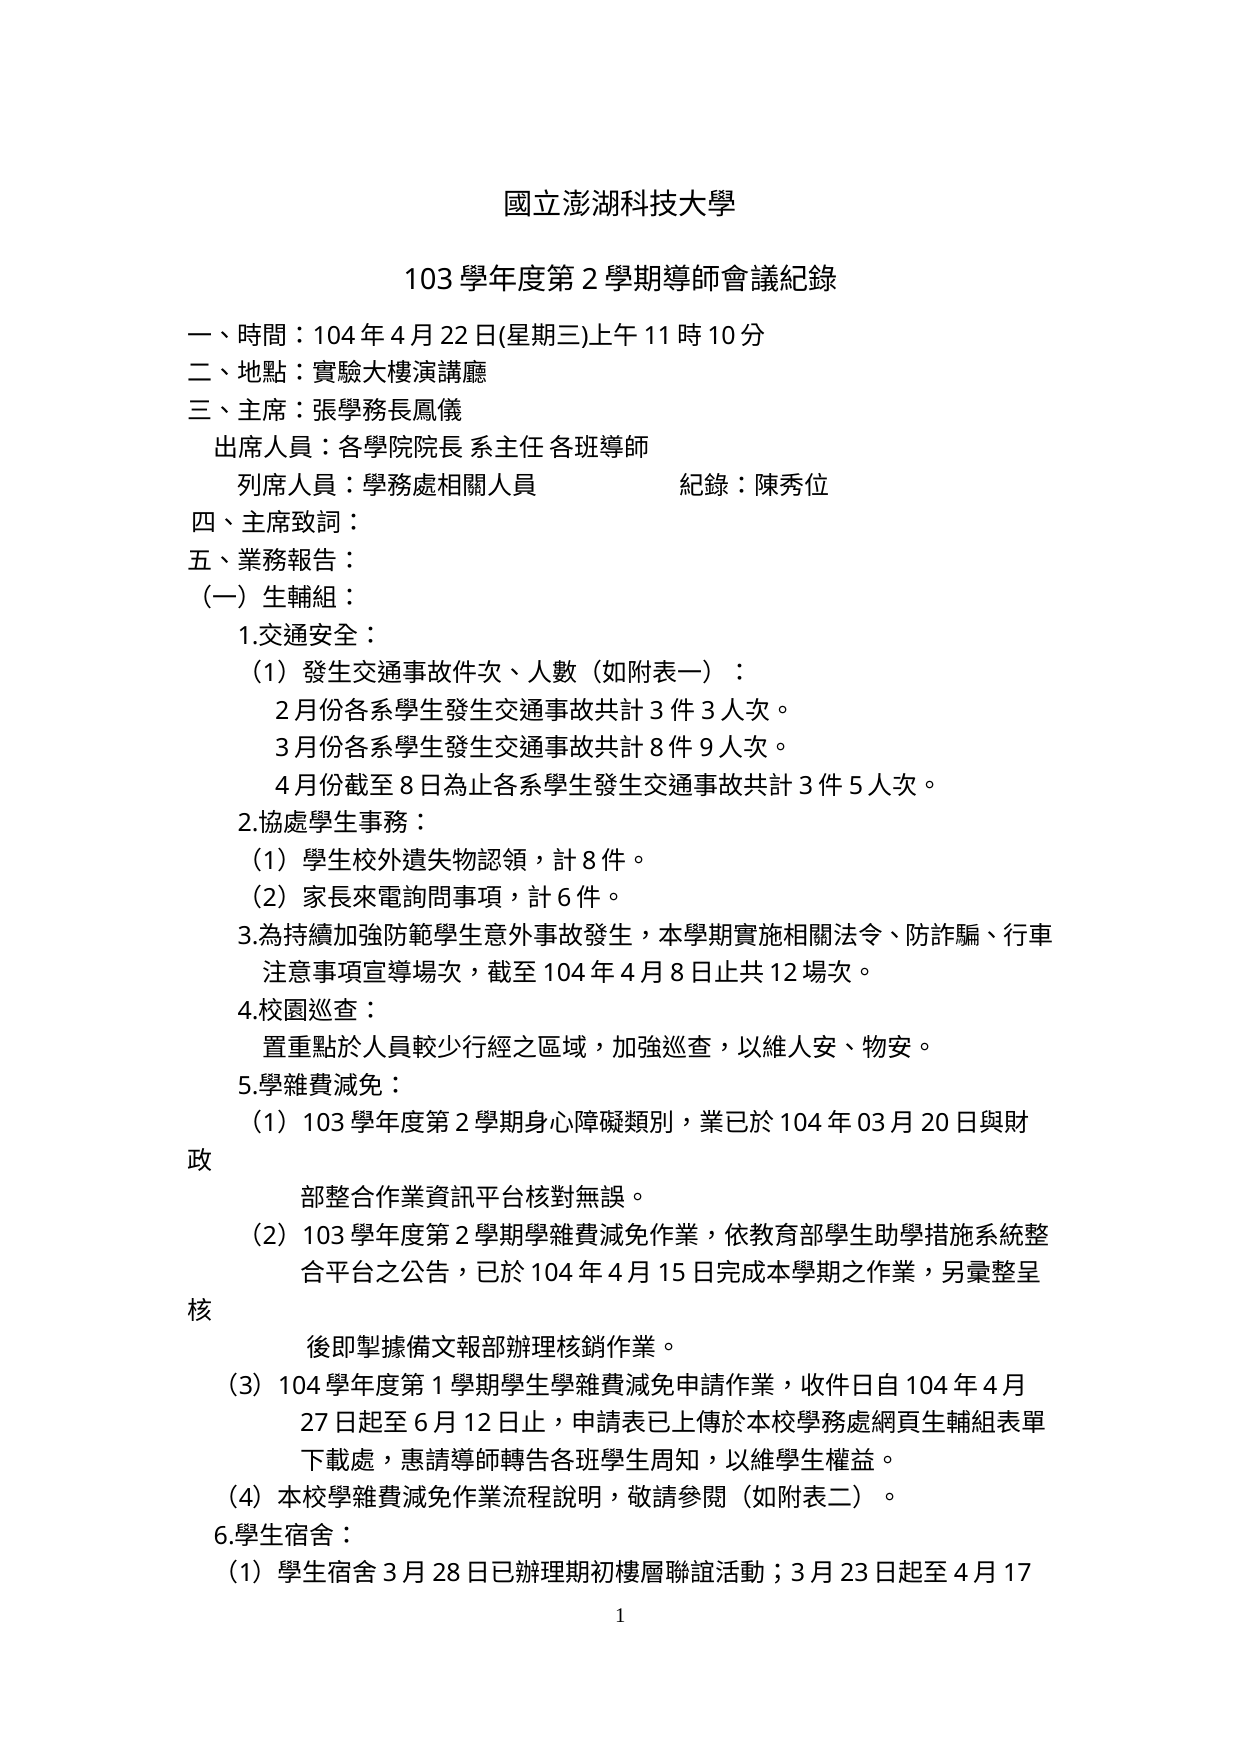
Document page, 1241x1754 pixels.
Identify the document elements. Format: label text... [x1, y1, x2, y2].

text 3月份各系學生發生交通事故共計8件 9人次。 [187, 727, 1053, 764]
text 1.交通安全： [187, 614, 1053, 652]
text 後即掣據備文報部辦理核銷作業。 [187, 1327, 1053, 1364]
text 列席人員：學務處相關人員 紀錄：陳秀位 [187, 464, 1053, 502]
text （1）發生交通事故件次、人數（如附表一）： [187, 652, 1053, 689]
text 二、地點：實驗大樓演講廳 [187, 352, 1053, 389]
text 4月份截至8日為止各系學生發生交通事故共計3件 5人次。 [187, 764, 1053, 802]
text （2）家長來電詢問事項，計6件。 [187, 877, 1053, 914]
text （2）103學年度第2學期學雜費減免作業，依教育部學生助學措施系統整 [187, 1214, 1053, 1252]
text 一、時間：104年4月22日(星期三)上午11時10分 [187, 314, 1053, 352]
text 置重點於人員較少行經之區域，加強巡查，以維人安、物安。 [187, 1027, 1053, 1064]
text 5.學雜費減免： [187, 1064, 1053, 1102]
text 出席人員：各學院院長 系主任 各班導師 [187, 427, 1053, 464]
text 2月份各系學生發生交通事故共計3 件 3人次。 [187, 689, 1053, 727]
text （3）104學年度第1學期學生學雜費減免申請作業，收件日自104年4月27日起至6月12日止，申請表已上傳於本校學務處網頁生輔組表單下載處，惠請導師轉告各班學生周知，以維學生權益。 [187, 1364, 1053, 1477]
text 6.學生宿舍： [187, 1514, 1053, 1552]
text 3.為持續加強防範學生意外事故發生，本學期實施相關法令、防詐騙、行車 [187, 914, 1053, 952]
text （1）學生宿舍3月28日已辦理期初樓層聯誼活動；3月23日起至4月17 [187, 1552, 1053, 1589]
text 四、主席致詞： [191, 502, 1053, 539]
text （4）本校學雜費減免作業流程說明，敬請參閱（如附表二）。 [187, 1477, 1053, 1514]
text 三、主席：張學務長鳳儀 [187, 389, 1053, 427]
text （1）103學年度第2學期身心障礙類別，業已於104年03月20日與財政 [187, 1102, 1053, 1177]
text 合平台之公告，已於104年4月15日完成本學期之作業，另彚整呈核 [187, 1252, 1053, 1327]
text （1）學生校外遺失物認領，計8件。 [187, 839, 1053, 877]
text 國立澎湖科技大學 [187, 164, 1053, 239]
text 4.校園巡查： [187, 989, 1053, 1027]
text （一）生輔組： [187, 577, 1053, 614]
text 2.協處學生事務： [187, 802, 1053, 839]
text 注意事項宣導場次，截至104年4月8日止共12場次。 [187, 952, 1053, 989]
text 部整合作業資訊平台核對無誤。 [187, 1177, 1053, 1214]
text 103學年度第2學期導師會議紀錄 [187, 239, 1053, 314]
text 五、業務報告： [187, 539, 1053, 577]
